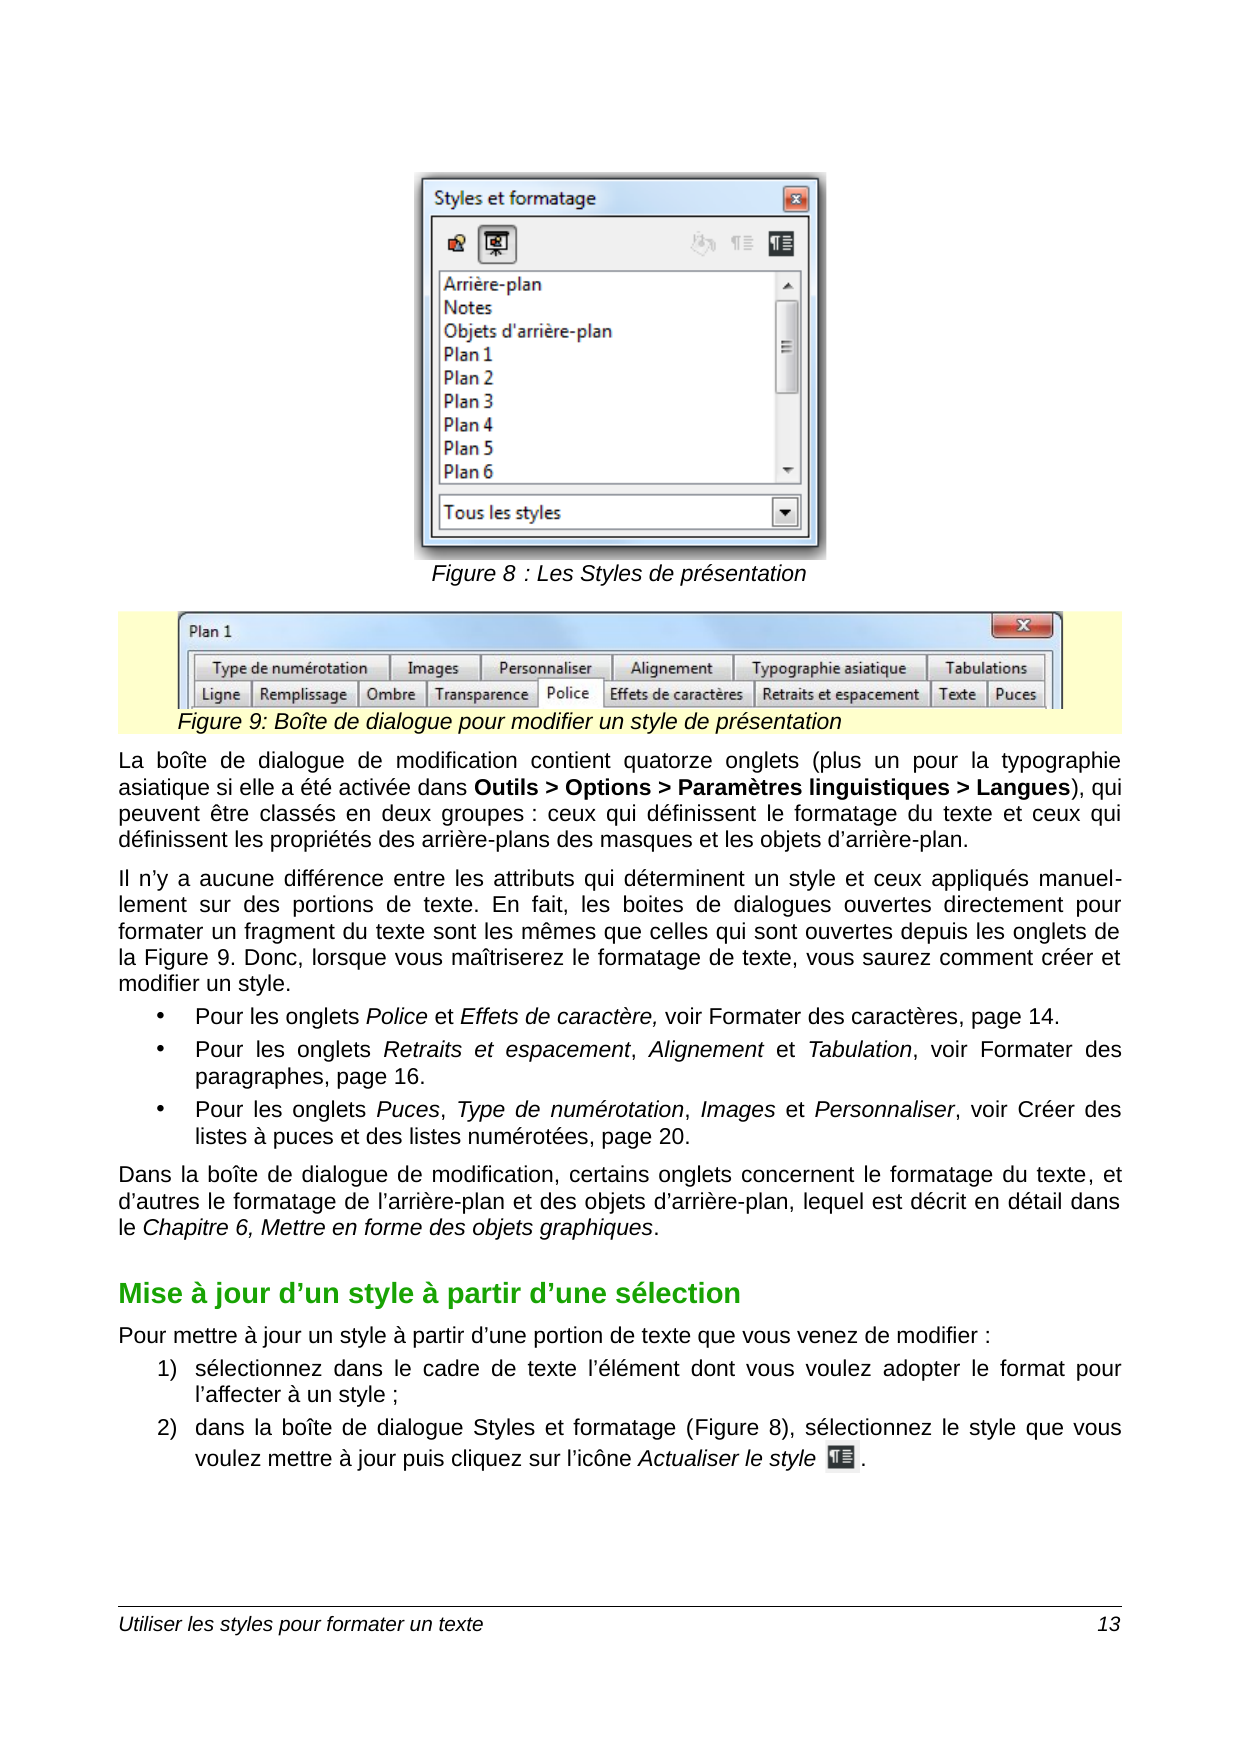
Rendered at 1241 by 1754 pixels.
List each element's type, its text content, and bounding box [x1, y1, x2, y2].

text Figure 9: Boîte de dialogue pour modifier un style de présentation [177, 709, 1063, 734]
list Pour les onglets Retraits et espacement, Alignement et Tabulation, voir Formater des paragraphes, page 16. [156, 1036, 1122, 1089]
picture [414, 172, 827, 560]
subtitle Mise à jour d’un style à partir d’une sélection [118, 1276, 1122, 1309]
picture [177, 611, 1064, 709]
text Figure 8 : Les Styles de présentation [414, 560, 826, 586]
list Pour les onglets Puces, Type de numérotation, Images et Personnaliser, voir Créer des listes à puces et des listes numérotées, page 20. [156, 1096, 1122, 1149]
list Pour les onglets Police et Effets de caractère, voir Formater des caractères, page 14. [156, 1003, 1122, 1030]
list Il n’y a aucune différence entre les attributs qui déterminent un style et ceux appliqués manuel­lement sur des portions de texte. En fait, les boites de dialogues ouvertes directement pour formater un fragment du texte sont les mêmes que celles qui sont ouvertes depuis les onglets de la Figure 9. Donc, lorsque vous maîtriserez le formatage de texte, vous saurez comment créer et modifier un style. [118, 865, 1122, 997]
picture [825, 1440, 860, 1473]
text Dans la boîte de dialogue de modification, certains onglets concernent le formatage du texte, et d’autres le formatage de l’arrière-plan et des objets d’arrière-plan, lequel est décrit en détail dans le Chapitre 6, Mettre en forme des objets graphiques. [118, 1161, 1122, 1241]
list dans la boîte de dialogue Styles et formatage (Figure 8), sélectionnez le style que vous voulez mettre à jour puis cliquez sur l’icône Actualiser le style. [177, 1414, 1122, 1473]
list Pour mettre à jour un style à partir d’une portion de texte que vous venez de modifier : [118, 1322, 1122, 1348]
text La boîte de dialogue de modification contient quatorze onglets (plus un pour la typographie asiatique si elle a été activée dans Outils > Options > Paramètres linguistiques > Langues), qui peuvent être classés en deux groupes : ceux qui définissent le formatage du texte et ceux qui définissent les propriétés des arrière-plans des masques et les objets d’arrière-plan. [118, 747, 1122, 852]
list sélectionnez dans le cadre de texte l’élément dont vous voulez adopter le format pour l’affecter à un style ; [177, 1355, 1122, 1407]
